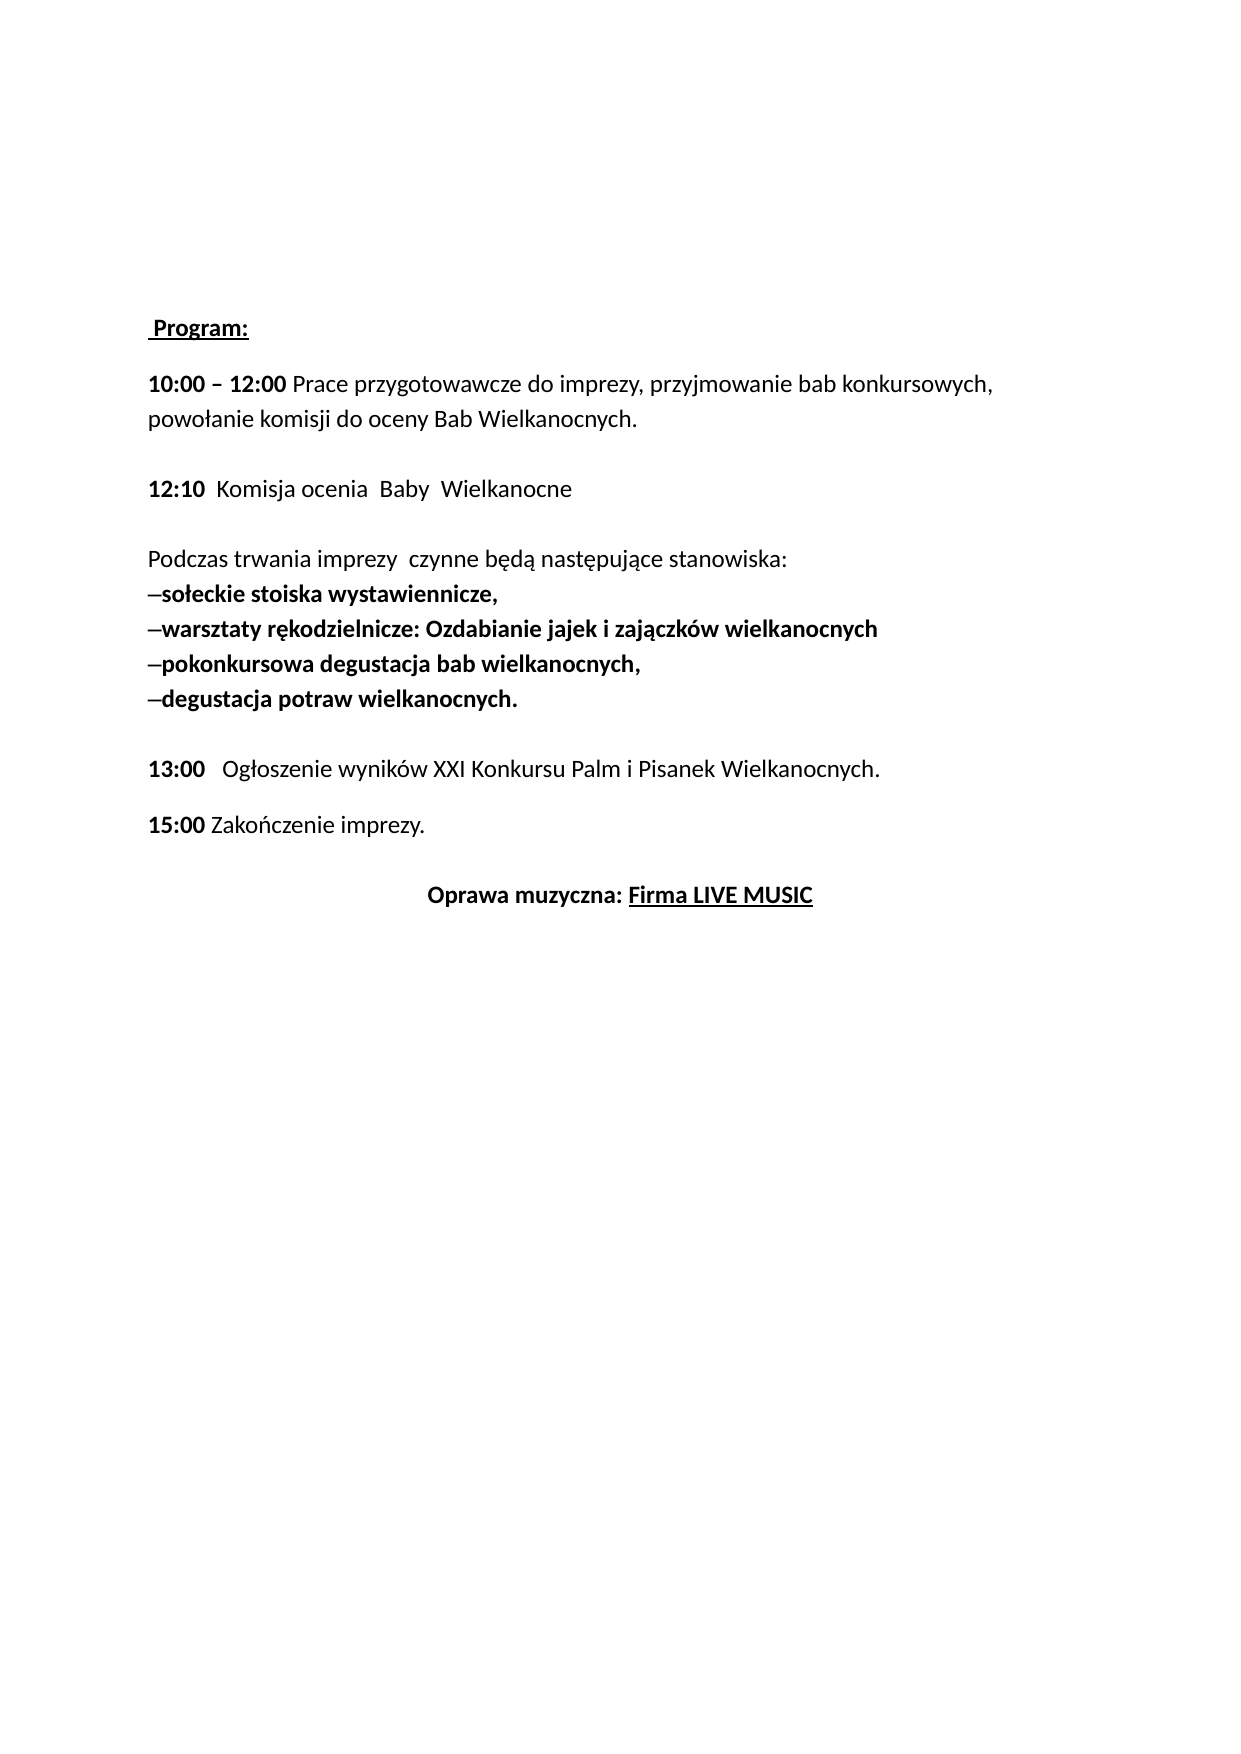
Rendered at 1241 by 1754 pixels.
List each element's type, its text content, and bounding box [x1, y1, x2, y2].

list sołeckie stoiska wystawiennicze, [148, 578, 1093, 609]
list 13:00 Ogłoszenie wyników XXI Konkursu Palm i Pisanek Wielkanocnych. [148, 753, 1093, 784]
text Podczas trwania imprezy czynne będą następujące stanowiska: [148, 543, 1093, 574]
text Program: [148, 312, 1093, 343]
list pokonkursowa degustacja bab wielkanocnych, [148, 648, 1093, 679]
list warsztaty rękodzielnicze: Ozdabianie jajek i zajączków wielkanocnych [148, 613, 1093, 644]
list degustacja potraw wielkanocnych. [148, 683, 1093, 714]
text Oprawa muzyczna: Firma LIVE MUSIC [148, 879, 1093, 909]
text 10:00 – 12:00 Prace przygotowawcze do imprezy, przyjmowanie bab konkursowych, powołanie komisji do oceny Bab Wielkanocnych. [148, 368, 1093, 434]
text 15:00 Zakończenie imprezy. [148, 809, 1093, 839]
text 12:10 Komisja ocenia Baby Wielkanocne [148, 473, 1093, 504]
